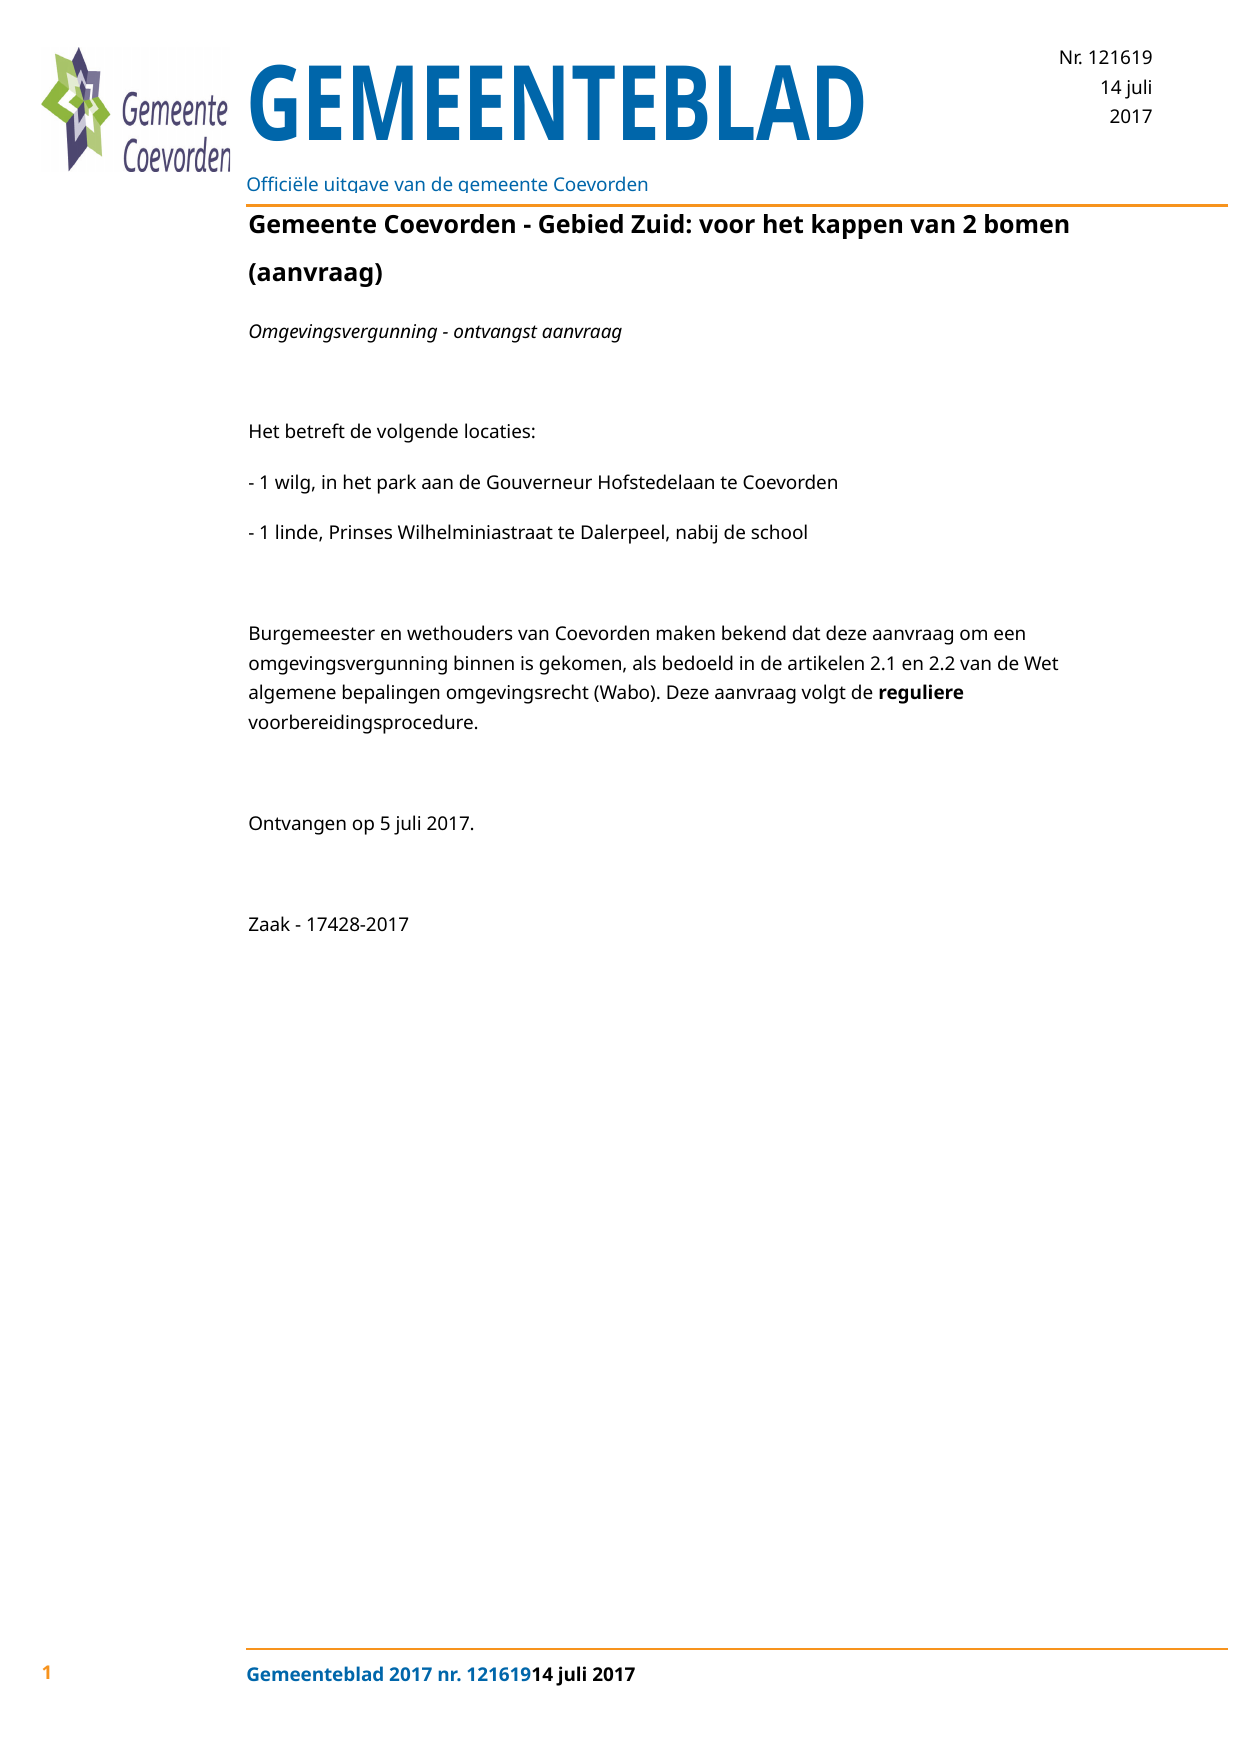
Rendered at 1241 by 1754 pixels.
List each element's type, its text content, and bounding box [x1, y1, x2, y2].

text Burgemeester en wethouders van Coevorden maken bekend dat deze aanvraag om een omgevingsvergunning binnen is gekomen, als bedoeld in de artikelen 2.1 en 2.2 van de Wet algemene bepalingen omgevingsrecht (Wabo). Deze aanvraag volgt de reguliere voorbereidingsprocedure. [248, 620, 1152, 735]
text Ontvangen op 5 juli 2017. [248, 810, 1152, 836]
text Gemeente Coevorden - Gebied Zuid: voor het kappen van 2 bomen (aanvraag) [248, 207, 1152, 288]
picture [41, 47, 231, 172]
text Omgevingsvergunning - ontvangst aanvraag [248, 318, 1152, 344]
text - 1 wilg, in het park aan de Gouverneur Hofstedelaan te Coevorden [248, 469, 1152, 495]
text Het betreft de volgende locaties: [248, 419, 1152, 444]
text Zaak - 17428-2017 [248, 911, 1152, 937]
text - 1 linde, Prinses Wilhelminiastraat te Dalerpeel, nabij de school [248, 519, 1152, 545]
